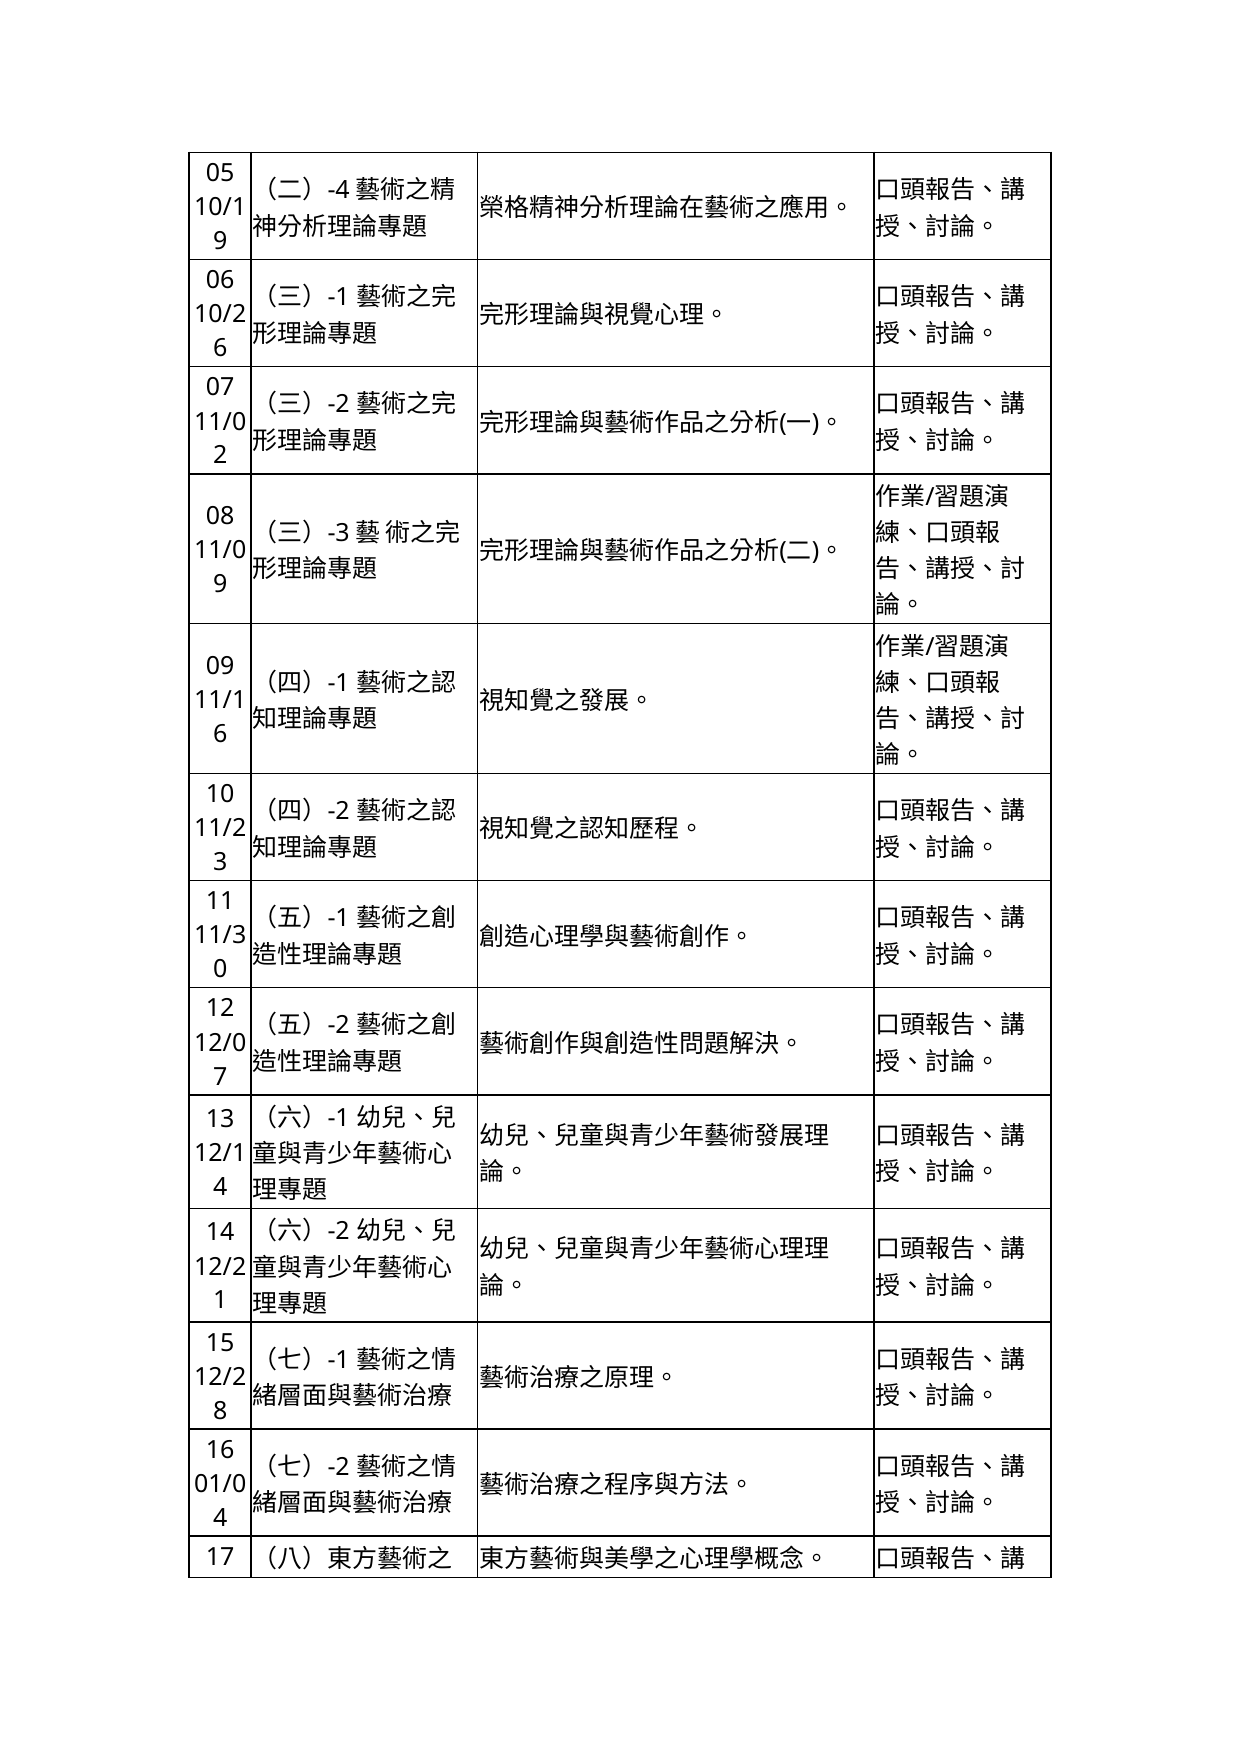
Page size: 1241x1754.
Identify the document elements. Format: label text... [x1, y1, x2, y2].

table_cell （八）東方藝術之 [252, 1537, 477, 1576]
table_cell （四）-1 藝術之認知理論專題 [252, 624, 477, 773]
table_cell 藝術治療之程序與方法。 [478, 1430, 873, 1535]
table_cell （五）-1 藝術之創造性理論專題 [252, 881, 477, 987]
table_cell 完形理論與視覺心理。 [478, 260, 873, 366]
table_cell 12 12/07 [190, 988, 250, 1094]
table_cell 口頭報告、講授、討論。 [875, 774, 1050, 880]
table_cell 東方藝術與美學之心理學概念。 [478, 1537, 873, 1576]
table_cell 17 [190, 1537, 250, 1576]
table_cell （三）-1 藝術之完形理論專題 [252, 260, 477, 366]
table_cell 11 11/30 [190, 881, 250, 987]
table_cell 口頭報告、講授、討論。 [875, 1430, 1050, 1535]
table_cell 10 11/23 [190, 774, 250, 880]
table_cell （四）-2 藝術之認知理論專題 [252, 774, 477, 880]
table_cell （二）-4藝術之精神分析理論專題 [252, 153, 477, 259]
table_cell （七）-1 藝術之情緒層面與藝術治療 [252, 1323, 477, 1428]
table_cell 08 11/09 [190, 475, 250, 623]
table_cell 口頭報告、講授、討論。 [875, 881, 1050, 987]
table_cell 視知覺之認知歷程。 [478, 774, 873, 880]
table_cell 作業/習題演練、口頭報告、講授、討論。 [875, 475, 1050, 623]
table_cell 09 11/16 [190, 624, 250, 773]
table_cell 幼兒、兒童與青少年藝術心理理論。 [478, 1209, 873, 1321]
table_cell 口頭報告、講 [875, 1537, 1050, 1576]
table_cell 創造心理學與藝術創作。 [478, 881, 873, 987]
table_cell 06 10/26 [190, 260, 250, 366]
table_cell 榮格精神分析理論在藝術之應用。 [478, 153, 873, 259]
table_cell （六）-1 幼兒、兒童與青少年藝術心理專題 [252, 1096, 477, 1207]
table_cell 口頭報告、講授、討論。 [875, 1096, 1050, 1207]
table_cell 視知覺之發展。 [478, 624, 873, 773]
table_cell 口頭報告、講授、討論。 [875, 153, 1050, 259]
table_cell （三）-3藝 術之完形理論專題 [252, 475, 477, 623]
table_cell 作業/習題演練、口頭報告、講授、討論。 [875, 624, 1050, 773]
table_cell 口頭報告、講授、討論。 [875, 367, 1050, 473]
table_cell 藝術治療之原理。 [478, 1323, 873, 1428]
table_cell 05 10/19 [190, 153, 250, 259]
table_cell 13 12/14 [190, 1096, 250, 1207]
table_cell 口頭報告、講授、討論。 [875, 1209, 1050, 1321]
table_cell 15 12/28 [190, 1323, 250, 1428]
table_cell 藝術創作與創造性問題解決。 [478, 988, 873, 1094]
table_cell 口頭報告、講授、討論。 [875, 260, 1050, 366]
table_cell （三）-2 藝術之完形理論專題 [252, 367, 477, 473]
table_cell 幼兒、兒童與青少年藝術發展理論。 [478, 1096, 873, 1207]
table_cell 口頭報告、講授、討論。 [875, 1323, 1050, 1428]
table_cell （六）-2 幼兒、兒童與青少年藝術心理專題 [252, 1209, 477, 1321]
table_cell 完形理論與藝術作品之分析(一)。 [478, 367, 873, 473]
table_cell （七）-2 藝術之情緒層面與藝術治療 [252, 1430, 477, 1535]
table_cell 口頭報告、講授、討論。 [875, 988, 1050, 1094]
table_cell （五）-2 藝術之創造性理論專題 [252, 988, 477, 1094]
table_cell 16 01/04 [190, 1430, 250, 1535]
table_cell 完形理論與藝術作品之分析(二)。 [478, 475, 873, 623]
table_cell 14 12/21 [190, 1209, 250, 1321]
table_cell 07 11/02 [190, 367, 250, 473]
